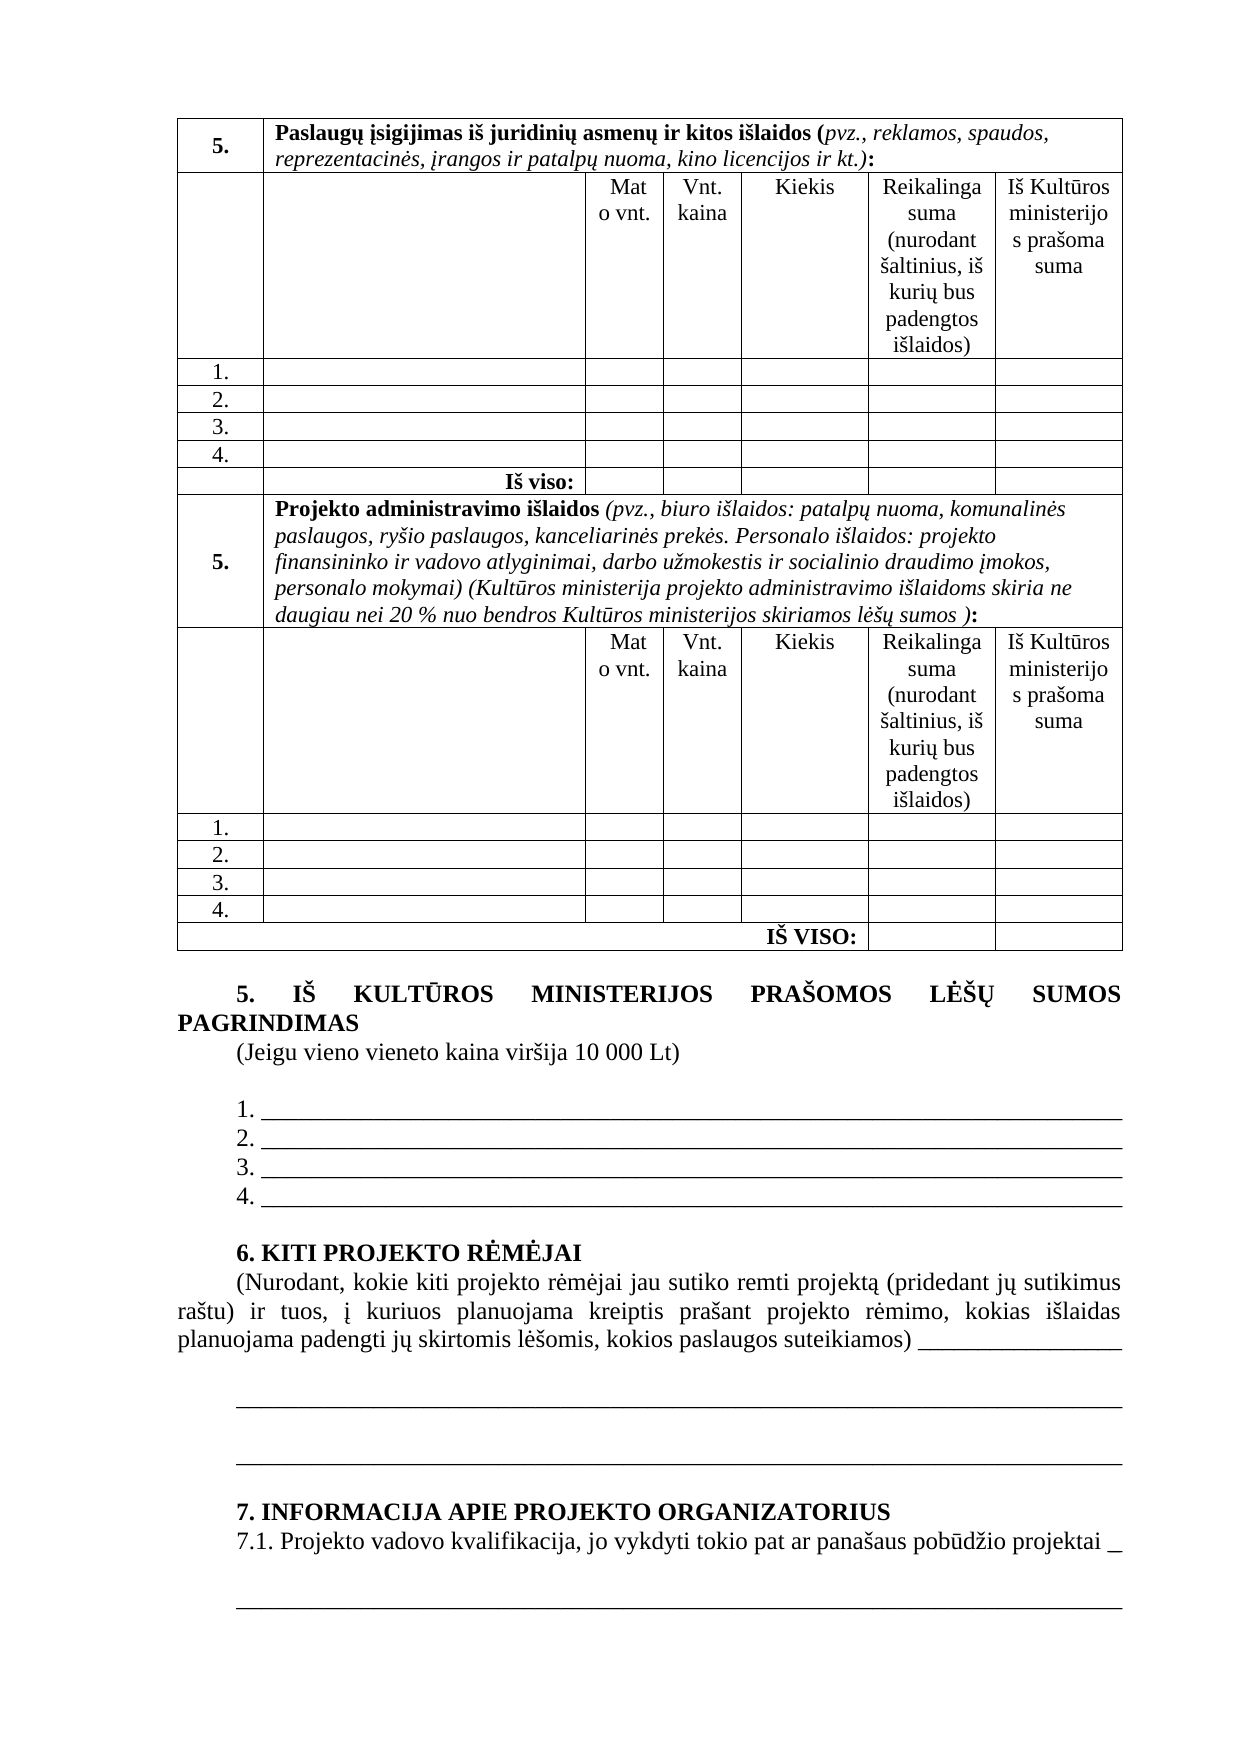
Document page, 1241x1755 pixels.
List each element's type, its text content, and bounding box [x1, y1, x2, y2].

table_cell Kiekis [742, 173, 868, 357]
table_cell [742, 869, 868, 895]
table_cell 2. [178, 841, 263, 867]
table_cell [869, 841, 995, 867]
table_cell [742, 441, 868, 467]
table_cell [586, 441, 663, 467]
table_cell [586, 468, 663, 494]
table_cell [996, 841, 1122, 867]
table_cell [664, 441, 741, 467]
table_cell [996, 359, 1122, 385]
table_cell [586, 386, 663, 412]
table_cell 3. [178, 869, 263, 895]
table_cell [996, 814, 1122, 840]
table_cell [742, 359, 868, 385]
table_cell [264, 413, 585, 439]
table_cell Mato vnt. [586, 628, 663, 813]
text 4. [177, 1181, 1122, 1209]
table_cell [664, 841, 741, 867]
table_cell 1. [178, 814, 263, 840]
table_cell [869, 814, 995, 840]
table_cell 4. [178, 896, 263, 922]
table_cell [742, 413, 868, 439]
table_cell [996, 869, 1122, 895]
table_cell [264, 359, 585, 385]
table_cell [996, 896, 1122, 922]
table_cell 4. [178, 441, 263, 467]
text _ [177, 1439, 1122, 1468]
table_cell [264, 896, 585, 922]
table_cell Reikalinga suma (nurodant šaltinius, iš kurių bus padengtos išlaidos) [869, 628, 995, 813]
table_cell Vnt. kaina [664, 628, 741, 813]
table_cell [264, 173, 585, 357]
table_cell [996, 441, 1122, 467]
table_cell [264, 814, 585, 840]
table_cell [664, 359, 741, 385]
table_cell Iš Kultūros ministerijos prašoma suma [996, 173, 1122, 357]
table_cell [742, 814, 868, 840]
table_cell [178, 628, 263, 813]
table_cell [664, 896, 741, 922]
table_cell [869, 869, 995, 895]
table_cell 5. [178, 119, 263, 172]
text 7. INFORMACIJA APIE PROJEKTO ORGANIZATORIUS [177, 1497, 1122, 1526]
table_cell [742, 896, 868, 922]
table_cell Mato vnt. [586, 173, 663, 357]
text _ [177, 1382, 1122, 1411]
table_cell [869, 896, 995, 922]
text (Jeigu vieno vieneto kaina viršija 10 000 Lt) [177, 1037, 1122, 1066]
table_cell [869, 923, 995, 950]
text 3. [177, 1152, 1122, 1181]
table_cell [869, 468, 995, 494]
table_cell [664, 386, 741, 412]
text 5. IŠ KULTŪROS MINISTERIJOS PRAŠOMOS LĖŠŲ SUMOS PAGRINDIMAS [177, 979, 1122, 1037]
table_cell [586, 814, 663, 840]
table_cell Iš Kultūros ministerijos prašoma suma [996, 628, 1122, 813]
table_cell Reikalinga suma (nurodant šaltinius, iš kurių bus padengtos išlaidos) [869, 173, 995, 357]
table_cell [996, 468, 1122, 494]
table_cell [742, 386, 868, 412]
text _ [177, 1583, 1122, 1612]
table_cell [996, 386, 1122, 412]
table_cell [178, 468, 263, 494]
table_cell [264, 386, 585, 412]
table_cell [869, 413, 995, 439]
text 7.1. Projekto vadovo kvalifikacija, jo vykdyti tokio pat ar panašaus pobūdžio projektai [177, 1526, 1122, 1554]
table_cell [178, 173, 263, 357]
table_cell [869, 441, 995, 467]
text 2. [177, 1123, 1122, 1152]
table_cell [264, 441, 585, 467]
table_cell 2. [178, 386, 263, 412]
table_cell [869, 386, 995, 412]
table_cell [664, 468, 741, 494]
table_cell Kiekis [742, 628, 868, 813]
table_cell [742, 841, 868, 867]
table_cell [264, 841, 585, 867]
table_cell [586, 869, 663, 895]
table_cell [586, 413, 663, 439]
table_cell [664, 814, 741, 840]
table_cell Iš viso: [264, 468, 585, 494]
table_cell [996, 413, 1122, 439]
table_cell [664, 413, 741, 439]
table_cell [742, 468, 868, 494]
table_cell 3. [178, 413, 263, 439]
table_cell [664, 869, 741, 895]
table_cell Paslaugų įsigijimas iš juridinių asmenų ir kitos išlaidos (pvz., reklamos, spaudos, reprezentacinės, įrangos ir patalpų nuoma, kino licencijos ir kt.): [264, 119, 1122, 172]
table_cell 1. [178, 359, 263, 385]
text 6. KITI PROJEKTO RĖMĖJAI [177, 1238, 1122, 1267]
table_cell 5. [178, 495, 263, 627]
text 1. [177, 1094, 1122, 1123]
table_cell Projekto administravimo išlaidos (pvz., biuro išlaidos: patalpų nuoma, komunalinės paslaugos, ryšio paslaugos, kanceliarinės prekės. Personalo išlaidos: projekto finansininko ir vadovo atlyginimai, darbo užmokestis ir socialinio draudimo įmokos, personalo mokymai) (Kultūros ministerija projekto administravimo išlaidoms skiria ne daugiau nei 20 % nuo bendros Kultūros ministerijos skiriamos lėšų sumos ): [264, 495, 1122, 627]
table_cell [264, 628, 585, 813]
text (Nurodant, kokie kiti projekto rėmėjai jau sutiko remti projektą (pridedant jų sutikimus raštu) ir tuos, į kuriuos planuojama kreiptis prašant projekto rėmimo, kokias išlaidas planuojama padengti jų skirtomis lėšomis, kokios paslaugos suteikiamos) [177, 1267, 1122, 1353]
table_cell [586, 896, 663, 922]
table_cell [586, 841, 663, 867]
table_cell [996, 923, 1122, 950]
table_cell Vnt. kaina [664, 173, 741, 357]
table_cell IŠ VISO: [178, 923, 868, 950]
table_cell [869, 359, 995, 385]
table_cell [264, 869, 585, 895]
table_cell [586, 359, 663, 385]
